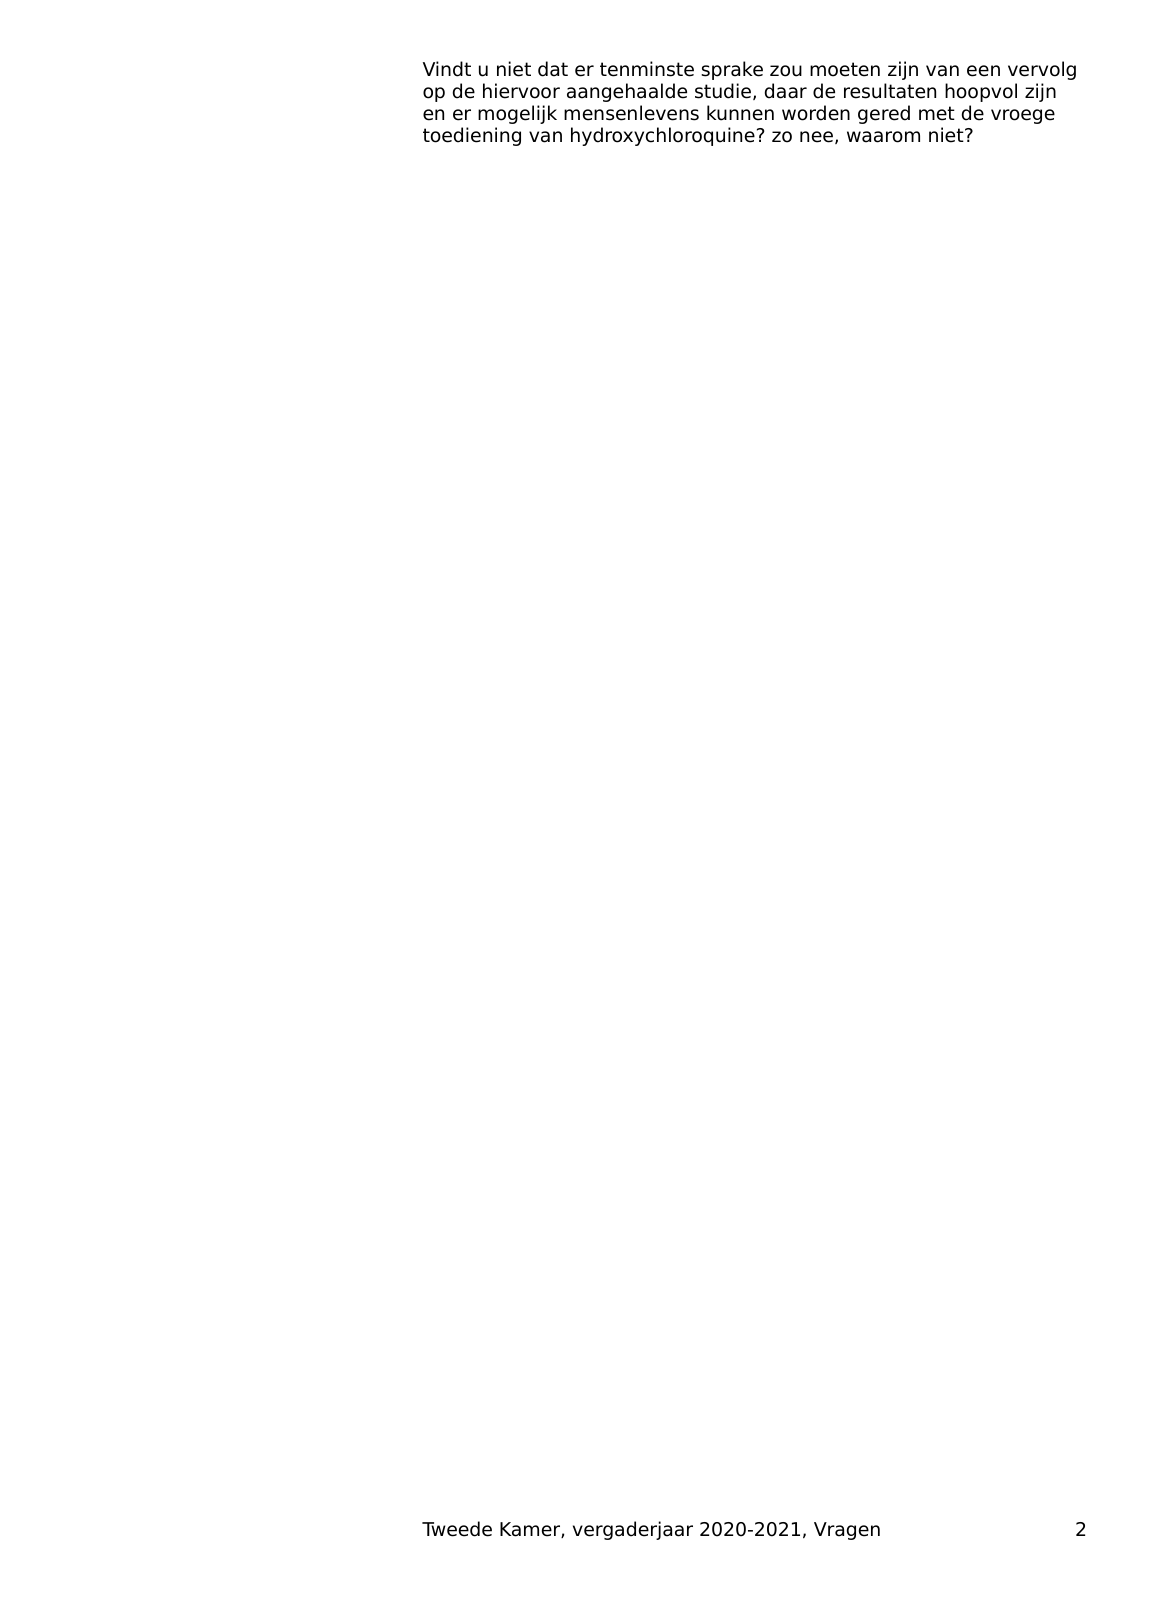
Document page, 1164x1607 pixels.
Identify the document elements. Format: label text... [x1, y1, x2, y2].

text Vindt u niet dat er tenminste sprake zou moeten zijn van een vervolg op de hiervoor aangehaalde studie, daar de resultaten hoopvol zijn en er mogelijk mensenlevens kunnen worden gered met de vroege toediening van hydroxychloroquine? zo nee, waarom niet? [422, 59, 1087, 147]
